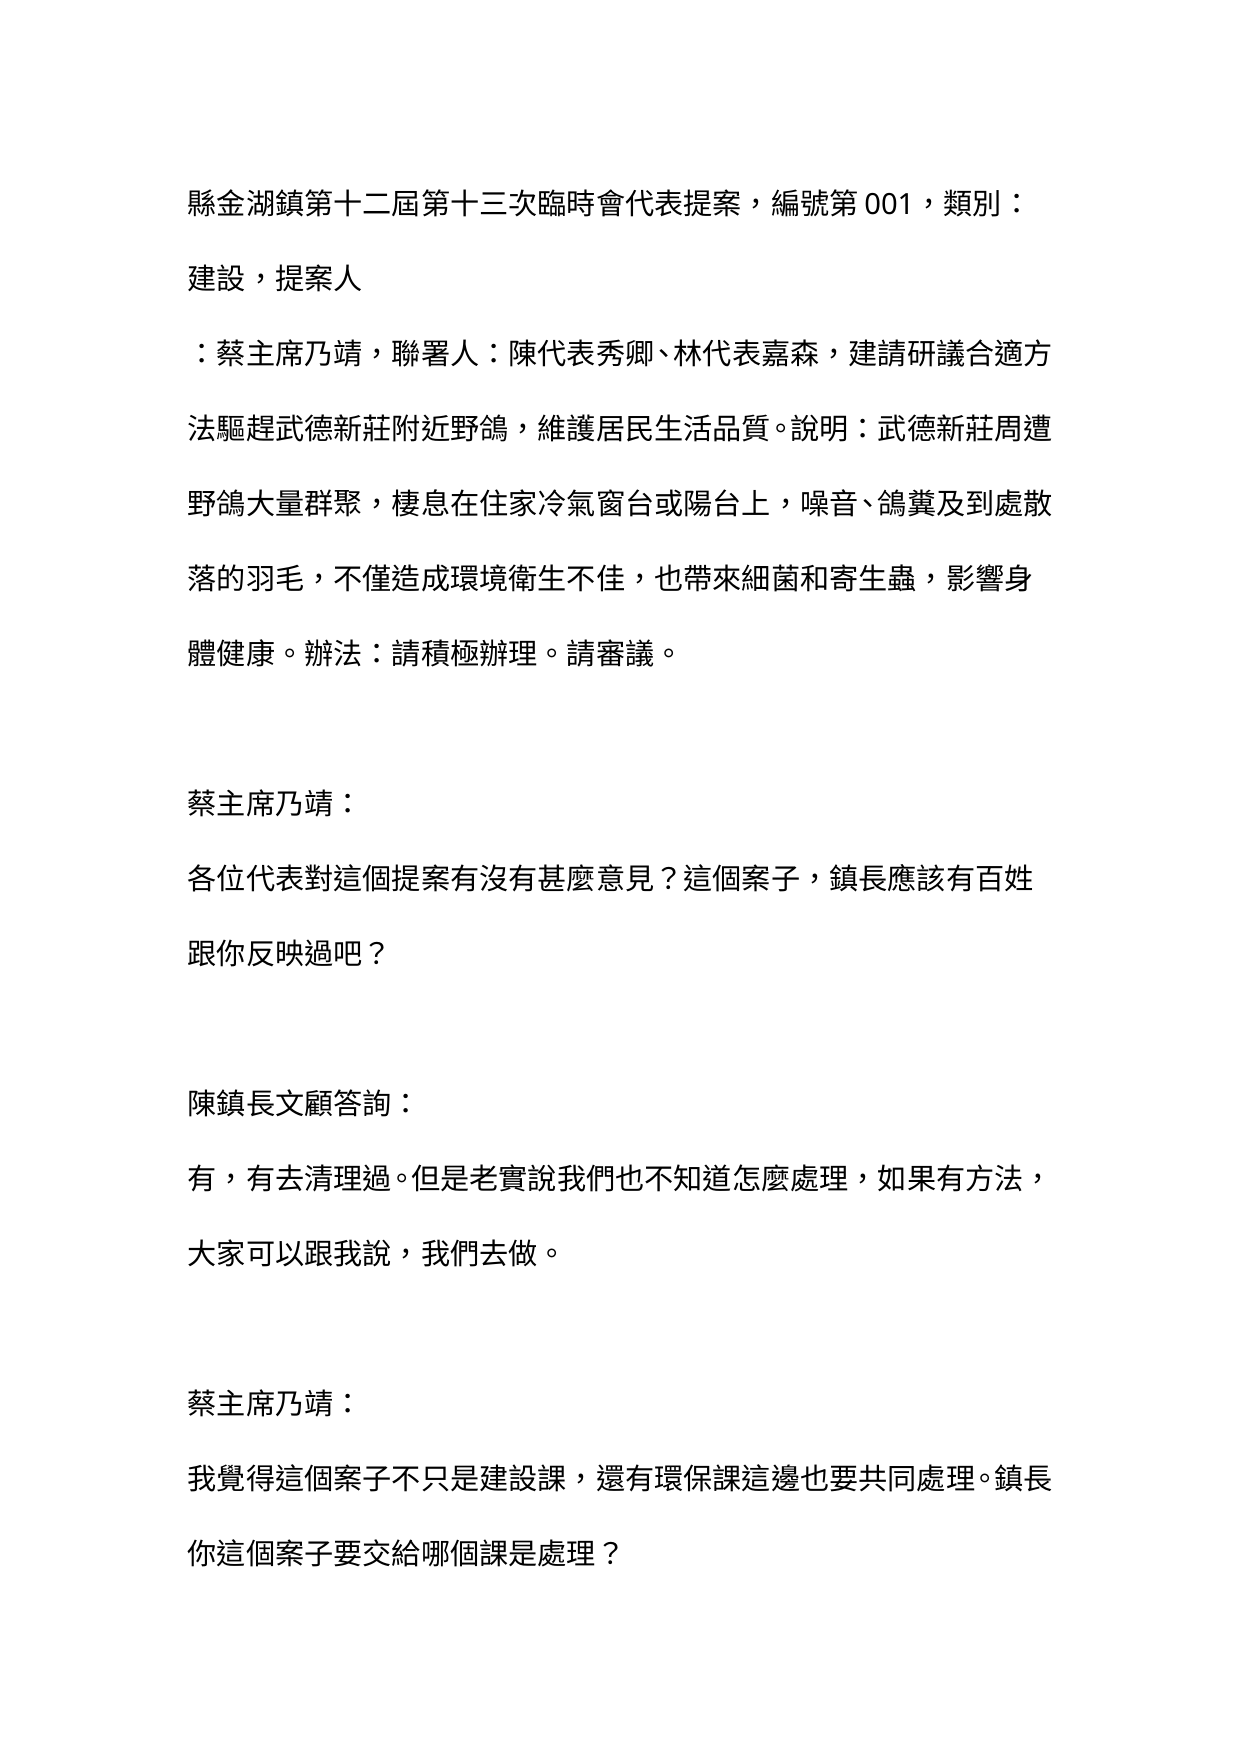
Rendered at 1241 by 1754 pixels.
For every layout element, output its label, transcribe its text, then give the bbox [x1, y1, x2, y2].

text 我覺得這個案子不只是建設課，還有環保課這邊也要共同處理。鎮長你這個案子要交給哪個課是處理？ [187, 1439, 1053, 1589]
text 縣金湖鎮第十二屆第十三次臨時會代表提案，編號第001，類別：建設，提案人 [187, 164, 1053, 314]
text 各位代表對這個提案有沒有甚麼意見？這個案子，鎮長應該有百姓跟你反映過吧？ [187, 839, 1053, 989]
text ：蔡主席乃靖，聯署人：陳代表秀卿、林代表嘉森，建請研議合適方法驅趕武德新莊附近野鴿，維護居民生活品質。說明：武德新莊周遭野鴿大量群聚，棲息在住家冷氣窗台或陽台上，噪音、鴿糞及到處散落的羽毛，不僅造成環境衛生不佳，也帶來細菌和寄生蟲，影響身體健康。辦法：請積極辦理。請審議。 [187, 314, 1053, 689]
text 蔡主席乃靖： [187, 764, 1053, 839]
text 蔡主席乃靖： [187, 1364, 1053, 1439]
text 陳鎮長文顧答詢： [187, 1064, 1053, 1139]
text 有，有去清理過。但是老實說我們也不知道怎麼處理，如果有方法，大家可以跟我說，我們去做。 [187, 1139, 1053, 1289]
